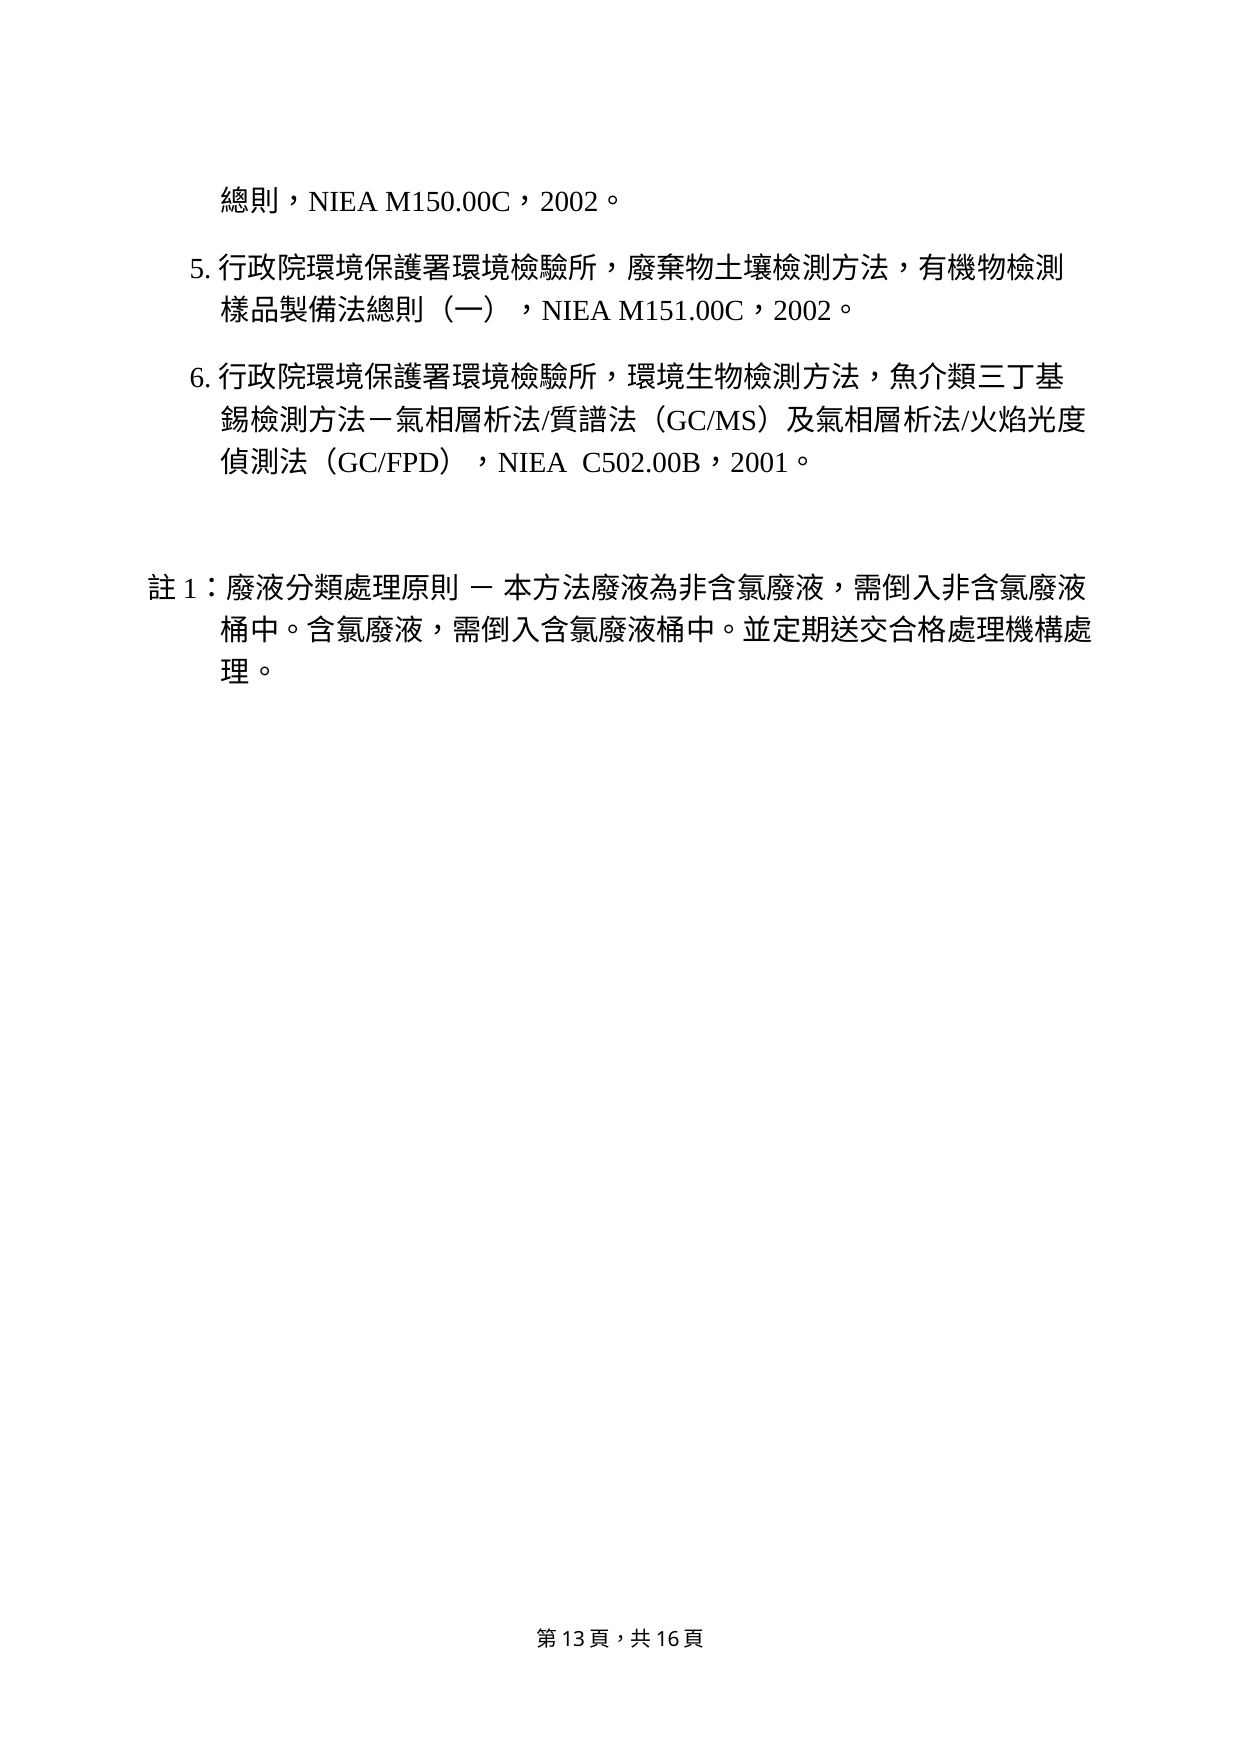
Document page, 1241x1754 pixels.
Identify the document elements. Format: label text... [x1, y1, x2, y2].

text 總則，NIEA M150.00C，2002。 [189, 177, 1092, 219]
text 註1：廢液分類處理原則 － 本方法廢液為非含氯廢液，需倒入非含氯廢液桶中。含氯廢液，需倒入含氯廢液桶中。並定期送交合格處理機構處理。 [148, 564, 1092, 691]
text 5. 行政院環境保護署環境檢驗所，廢棄物土壤檢測方法，有機物檢測樣品製備法總則（一），NIEA M151.00C，2002。 [189, 244, 1092, 329]
text 6. 行政院環境保護署環境檢驗所，環境生物檢測方法，魚介類三丁基錫檢測方法－氣相層析法/質譜法（GC/MS）及氣相層析法/火焰光度偵測法（GC/FPD），NIEA C502.00B，2001。 [189, 354, 1092, 481]
